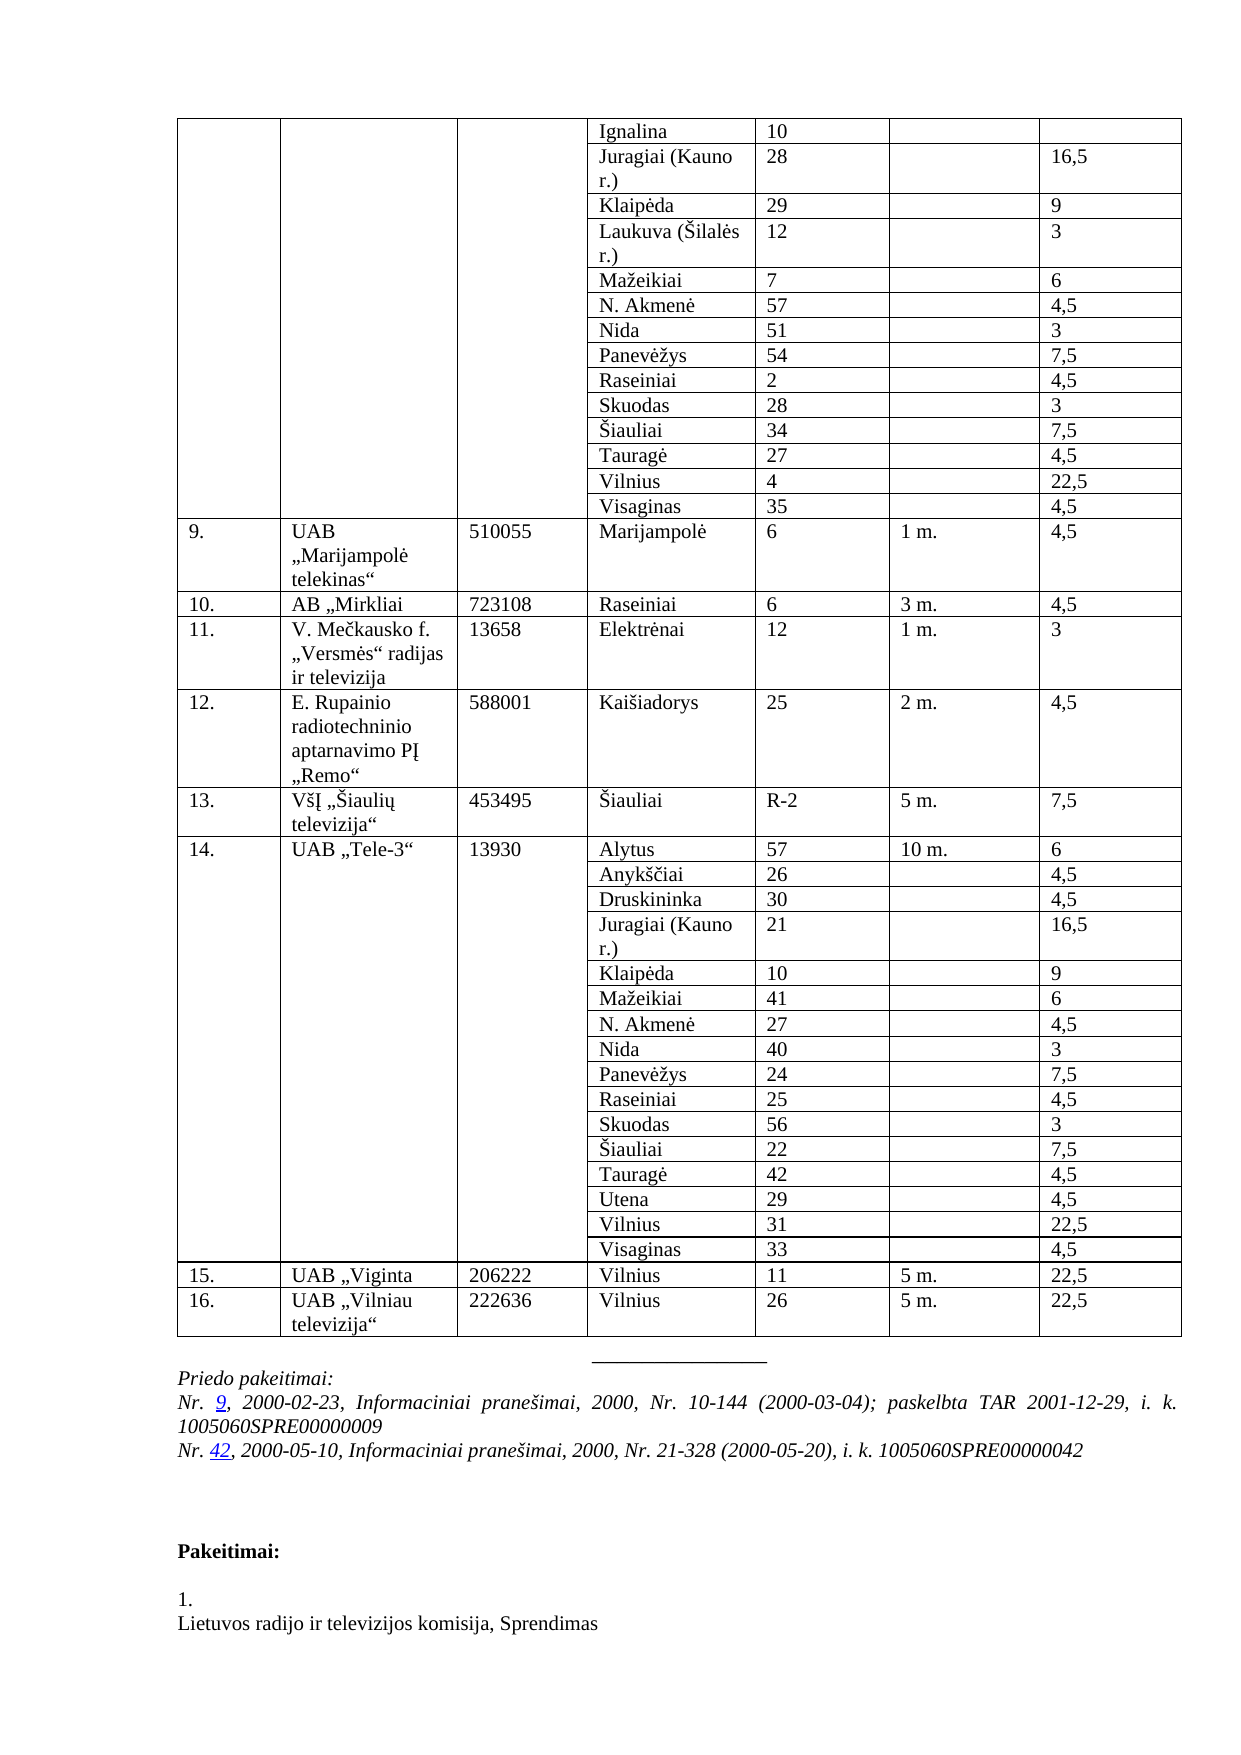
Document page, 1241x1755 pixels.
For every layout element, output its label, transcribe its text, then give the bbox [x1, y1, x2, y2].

text Nr. 42, 2000-05-10, Informaciniai pranešimai, 2000, Nr. 21-328 (2000-05-20), i. k. 1005060SPRE00000042 [177, 1438, 1181, 1462]
table_cell [890, 494, 1039, 518]
table_cell 5 m. [890, 1288, 1039, 1336]
table_cell [890, 268, 1039, 292]
table_cell 4,5 [1040, 1238, 1181, 1261]
table_cell 10 [756, 119, 889, 143]
table_cell [890, 1212, 1039, 1236]
table_cell 14. [178, 837, 280, 1261]
table_cell 3 [1040, 1112, 1181, 1136]
table_cell 9 [1040, 194, 1181, 217]
table_cell 4,5 [1040, 592, 1181, 616]
table_cell [890, 961, 1039, 985]
table_cell 4 [756, 469, 889, 493]
table_cell 30 [756, 887, 889, 911]
table_cell Marijampolė [588, 519, 755, 591]
table_cell UAB „Vilniau televizija“ [281, 1288, 457, 1336]
table_cell Tauragė [588, 1162, 755, 1186]
table_cell [890, 393, 1039, 417]
table_cell [890, 194, 1039, 217]
table_cell 2 m. [890, 690, 1039, 787]
table_cell N. Akmenė [588, 1011, 755, 1036]
table_cell 10 [756, 961, 889, 985]
table_cell 57 [756, 293, 889, 317]
text Pakeitimai: [177, 1539, 1181, 1563]
table_cell 25 [756, 690, 889, 787]
table_cell [890, 318, 1039, 342]
table_cell 16,5 [1040, 912, 1181, 960]
table_cell 16,5 [1040, 144, 1181, 192]
table_cell [890, 1062, 1039, 1086]
table_cell Vilnius [588, 1212, 755, 1236]
table_cell R-2 [756, 788, 889, 836]
table_cell 4,5 [1040, 887, 1181, 911]
table_cell 4,5 [1040, 1087, 1181, 1111]
table_cell 6 [1040, 837, 1181, 861]
table_cell 11. [178, 617, 280, 689]
table_cell [890, 912, 1039, 960]
table_cell [890, 444, 1039, 467]
table_cell 26 [756, 862, 889, 886]
table_cell Tauragė [588, 444, 755, 467]
table_cell 40 [756, 1037, 889, 1061]
table_cell 6 [1040, 268, 1181, 292]
table_cell 35 [756, 494, 889, 518]
table_cell 4,5 [1040, 444, 1181, 467]
table_cell [890, 119, 1039, 143]
table_cell UAB „Tele-3“ [281, 837, 457, 1261]
table_cell 29 [756, 1187, 889, 1211]
table_cell 4,5 [1040, 862, 1181, 886]
table_cell AB „Mirkliai [281, 592, 457, 616]
table_cell 21 [756, 912, 889, 960]
table_cell 22,5 [1040, 469, 1181, 493]
table_cell 24 [756, 1062, 889, 1086]
table_cell 13. [178, 788, 280, 836]
table_cell 3 [1040, 393, 1181, 417]
table_cell 4,5 [1040, 1162, 1181, 1186]
text Priedo pakeitimai: [177, 1366, 1181, 1389]
table_cell 12 [756, 617, 889, 689]
table_cell Klaipėda [588, 194, 755, 217]
table_cell [890, 986, 1039, 1010]
table_cell [890, 368, 1039, 392]
table_cell Kaišiadorys [588, 690, 755, 787]
table_cell 22,5 [1040, 1212, 1181, 1236]
table_cell Visaginas [588, 1238, 755, 1261]
table_cell 22,5 [1040, 1288, 1181, 1336]
table_cell 3 m. [890, 592, 1039, 616]
table_cell Juragiai (Kauno r.) [588, 912, 755, 960]
table_cell UAB „Marijampolė telekinas“ [281, 519, 457, 591]
table_cell [890, 1162, 1039, 1186]
table_cell 3 [1040, 219, 1181, 267]
table_cell Klaipėda [588, 961, 755, 985]
table_cell 16. [178, 1288, 280, 1336]
table_cell 7 [756, 268, 889, 292]
table_cell 57 [756, 837, 889, 861]
table_cell 1 m. [890, 519, 1039, 591]
table_cell 4,5 [1040, 368, 1181, 392]
text ______________ [177, 1337, 1181, 1366]
table_cell Utena [588, 1187, 755, 1211]
text 1. [177, 1587, 1181, 1611]
table_cell 51 [756, 318, 889, 342]
table_cell 7,5 [1040, 1137, 1181, 1161]
table_cell Laukuva (Šilalės r.) [588, 219, 755, 267]
table_cell Ignalina [588, 119, 755, 143]
table_cell 31 [756, 1212, 889, 1236]
table_cell 12. [178, 690, 280, 787]
table_cell 3 [1040, 318, 1181, 342]
table_cell 5 m. [890, 788, 1039, 836]
table_cell [890, 343, 1039, 367]
table_cell 34 [756, 418, 889, 442]
table_cell 4,5 [1040, 690, 1181, 787]
table_cell 28 [756, 393, 889, 417]
table_cell [890, 293, 1039, 317]
table_cell [890, 887, 1039, 911]
table_cell 4,5 [1040, 293, 1181, 317]
table_cell Visaginas [588, 494, 755, 518]
table_cell 2 [756, 368, 889, 392]
text Lietuvos radijo ir televizijos komisija, Sprendimas [177, 1611, 1181, 1635]
table_cell 453495 [458, 788, 587, 836]
table_cell Panevėžys [588, 343, 755, 367]
table_cell [890, 144, 1039, 192]
table_cell Panevėžys [588, 1062, 755, 1086]
table_cell [890, 1187, 1039, 1211]
table_cell N. Akmenė [588, 293, 755, 317]
table_cell 29 [756, 194, 889, 217]
table_cell 510055 [458, 519, 587, 591]
table_cell 6 [756, 592, 889, 616]
table_cell [890, 1011, 1039, 1036]
table_cell [1040, 119, 1181, 143]
table_cell [890, 1238, 1039, 1261]
table_cell Raseiniai [588, 368, 755, 392]
table_cell 4,5 [1040, 494, 1181, 518]
table_cell 7,5 [1040, 1062, 1181, 1086]
table_cell 41 [756, 986, 889, 1010]
table_cell [890, 1137, 1039, 1161]
table_cell 54 [756, 343, 889, 367]
table_cell 6 [756, 519, 889, 591]
table_cell Nida [588, 1037, 755, 1061]
table_cell 13930 [458, 837, 587, 1261]
table_cell 7,5 [1040, 343, 1181, 367]
table_cell 6 [1040, 986, 1181, 1010]
table_cell [178, 119, 280, 518]
table_cell 13658 [458, 617, 587, 689]
table_cell 206222 [458, 1263, 587, 1287]
table_cell 9. [178, 519, 280, 591]
table_cell V. Mečkausko f. „Versmės“ radijas ir televizija [281, 617, 457, 689]
table_cell 723108 [458, 592, 587, 616]
table_cell 10 m. [890, 837, 1039, 861]
table_cell Nida [588, 318, 755, 342]
table_cell UAB „Viginta [281, 1263, 457, 1287]
table_cell 25 [756, 1087, 889, 1111]
table_cell [890, 1112, 1039, 1136]
table_cell 7,5 [1040, 788, 1181, 836]
table_cell Raseiniai [588, 592, 755, 616]
table_cell Alytus [588, 837, 755, 861]
table_cell 56 [756, 1112, 889, 1136]
table_cell VšĮ „Šiaulių televizija“ [281, 788, 457, 836]
table_cell Skuodas [588, 393, 755, 417]
table_cell 1 m. [890, 617, 1039, 689]
table_cell Vilnius [588, 1263, 755, 1287]
table_cell 22,5 [1040, 1263, 1181, 1287]
table_cell Mažeikiai [588, 986, 755, 1010]
text Nr. 9, 2000-02-23, Informaciniai pranešimai, 2000, Nr. 10-144 (2000-03-04); paskelbta TAR 2001-12-29, i. k. 1005060SPRE00000009 [177, 1389, 1181, 1438]
table_cell Šiauliai [588, 788, 755, 836]
table_cell Vilnius [588, 1288, 755, 1336]
table_cell Elektrėnai [588, 617, 755, 689]
table_cell 7,5 [1040, 418, 1181, 442]
table_cell 3 [1040, 617, 1181, 689]
table_cell Raseiniai [588, 1087, 755, 1111]
table_cell 15. [178, 1263, 280, 1287]
table_cell [890, 1037, 1039, 1061]
table_cell Druskininka [588, 887, 755, 911]
table_cell 4,5 [1040, 1187, 1181, 1211]
table_cell [458, 119, 587, 518]
table_cell [890, 469, 1039, 493]
table_cell 33 [756, 1238, 889, 1261]
table_cell 27 [756, 444, 889, 467]
table_cell 28 [756, 144, 889, 192]
table_cell 11 [756, 1263, 889, 1287]
table_cell 9 [1040, 961, 1181, 985]
table_cell 4,5 [1040, 519, 1181, 591]
table_cell 27 [756, 1011, 889, 1036]
table_cell 12 [756, 219, 889, 267]
table_cell 4,5 [1040, 1011, 1181, 1036]
table_cell [890, 1087, 1039, 1111]
table_cell 588001 [458, 690, 587, 787]
table_cell 3 [1040, 1037, 1181, 1061]
table_cell 42 [756, 1162, 889, 1186]
table_cell [281, 119, 457, 518]
table_cell E. Rupainio radiotechninio aptarnavimo PĮ „Remo“ [281, 690, 457, 787]
table_cell 22 [756, 1137, 889, 1161]
table_cell [890, 418, 1039, 442]
table_cell Anykščiai [588, 862, 755, 886]
table_cell Vilnius [588, 469, 755, 493]
table_cell Skuodas [588, 1112, 755, 1136]
table_cell Šiauliai [588, 1137, 755, 1161]
table_cell [890, 862, 1039, 886]
table_cell Šiauliai [588, 418, 755, 442]
table_cell 222636 [458, 1288, 587, 1336]
table_cell 10. [178, 592, 280, 616]
table_cell Juragiai (Kauno r.) [588, 144, 755, 192]
table_cell 26 [756, 1288, 889, 1336]
table_cell [890, 219, 1039, 267]
table_cell Mažeikiai [588, 268, 755, 292]
table_cell 5 m. [890, 1263, 1039, 1287]
